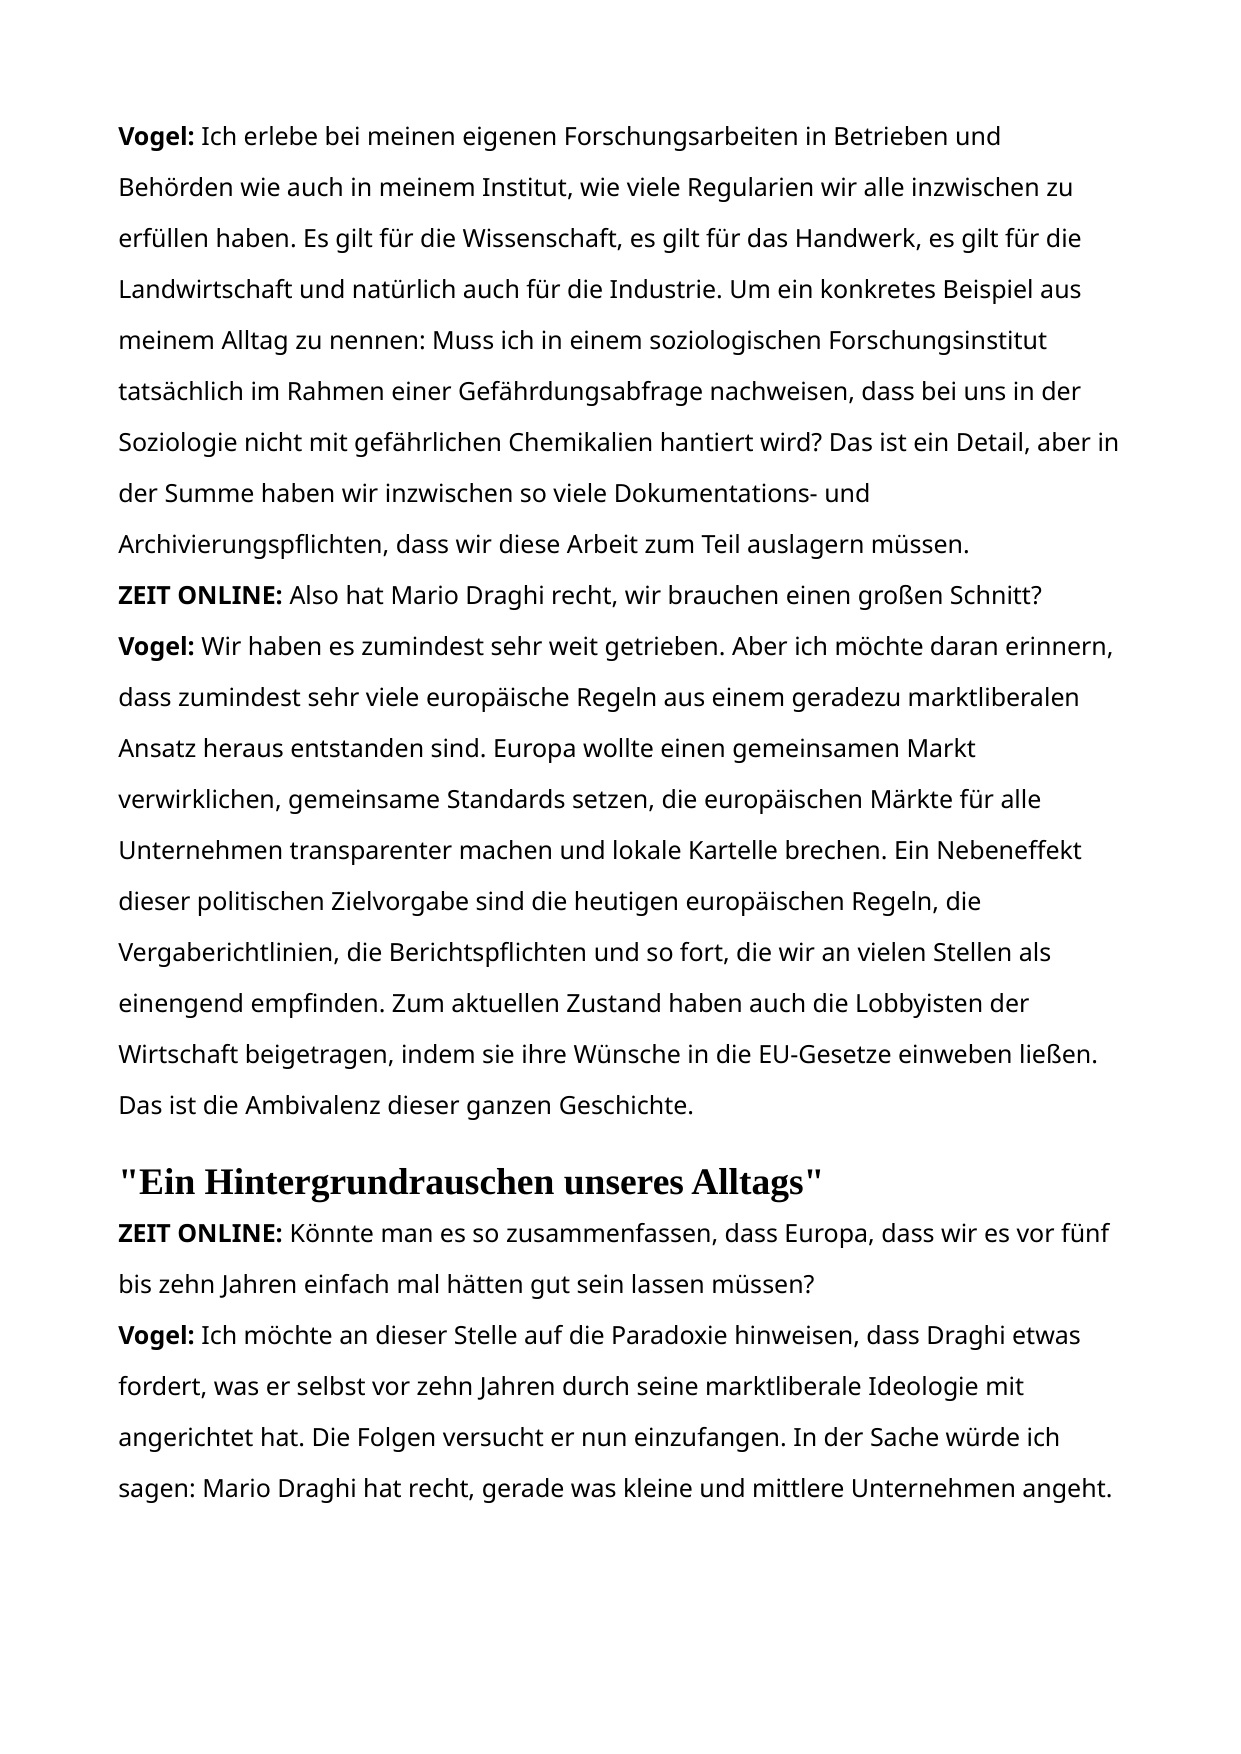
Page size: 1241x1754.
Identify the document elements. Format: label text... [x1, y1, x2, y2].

text ZEIT ONLINE: Also hat Mario Draghi recht, wir brauchen einen großen Schnitt? [118, 577, 1122, 612]
text Vogel: Ich möchte an dieser Stelle auf die Paradoxie hinweisen, dass Draghi etwas fordert, was er selbst vor zehn Jahren durch seine marktliberale Ideologie mit angerichtet hat. Die Folgen versucht er nun einzufangen. In der Sache würde ich sagen: Mario Draghi hat recht, gerade was kleine und mittlere Unternehmen angeht. [118, 1317, 1122, 1505]
text ZEIT ONLINE: Könnte man es so zusammenfassen, dass Europa, dass wir es vor fünf bis zehn Jahren einfach mal hätten gut sein lassen müssen? [118, 1215, 1122, 1301]
text Vogel: Wir haben es zumindest sehr weit getrieben. Aber ich möchte daran erinnern, dass zumindest sehr viele europäische Regeln aus einem geradezu marktliberalen Ansatz heraus entstanden sind. Europa wollte einen gemeinsamen Markt verwirklichen, gemeinsame Standards setzen, die europäischen Märkte für alle Unternehmen transparenter machen und lokale Kartelle brechen. Ein Nebeneffekt dieser politischen Zielvorgabe sind die heutigen europäischen Regeln, die Vergaberichtlinien, die Berichtspflichten und so fort, die wir an vielen Stellen als einengend empfinden. Zum aktuellen Zustand haben auch die Lobbyisten der Wirtschaft beigetragen, indem sie ihre Wünsche in die EU-Gesetze einweben ließen. Das ist die Ambivalenz dieser ganzen Geschichte. [118, 628, 1122, 1122]
text Vogel: Ich erlebe bei meinen eigenen Forschungsarbeiten in Betrieben und Behörden wie auch in meinem Institut, wie viele Regularien wir alle inzwischen zu erfüllen haben. Es gilt für die Wissenschaft, es gilt für das Handwerk, es gilt für die Landwirtschaft und natürlich auch für die Industrie. Um ein konkretes Beispiel aus meinem Alltag zu nennen: Muss ich in einem soziologischen Forschungsinstitut tatsächlich im Rahmen einer Gefährdungsabfrage nachweisen, dass bei uns in der Soziologie nicht mit gefährlichen Chemikalien hantiert wird? Das ist ein Detail, aber in der Summe haben wir inzwischen so viele Dokumentations- und Archivierungspflichten, dass wir diese Arbeit zum Teil auslagern müssen. [118, 118, 1122, 561]
subtitle "Ein Hintergrundrauschen unseres Alltags" [118, 1160, 1122, 1203]
